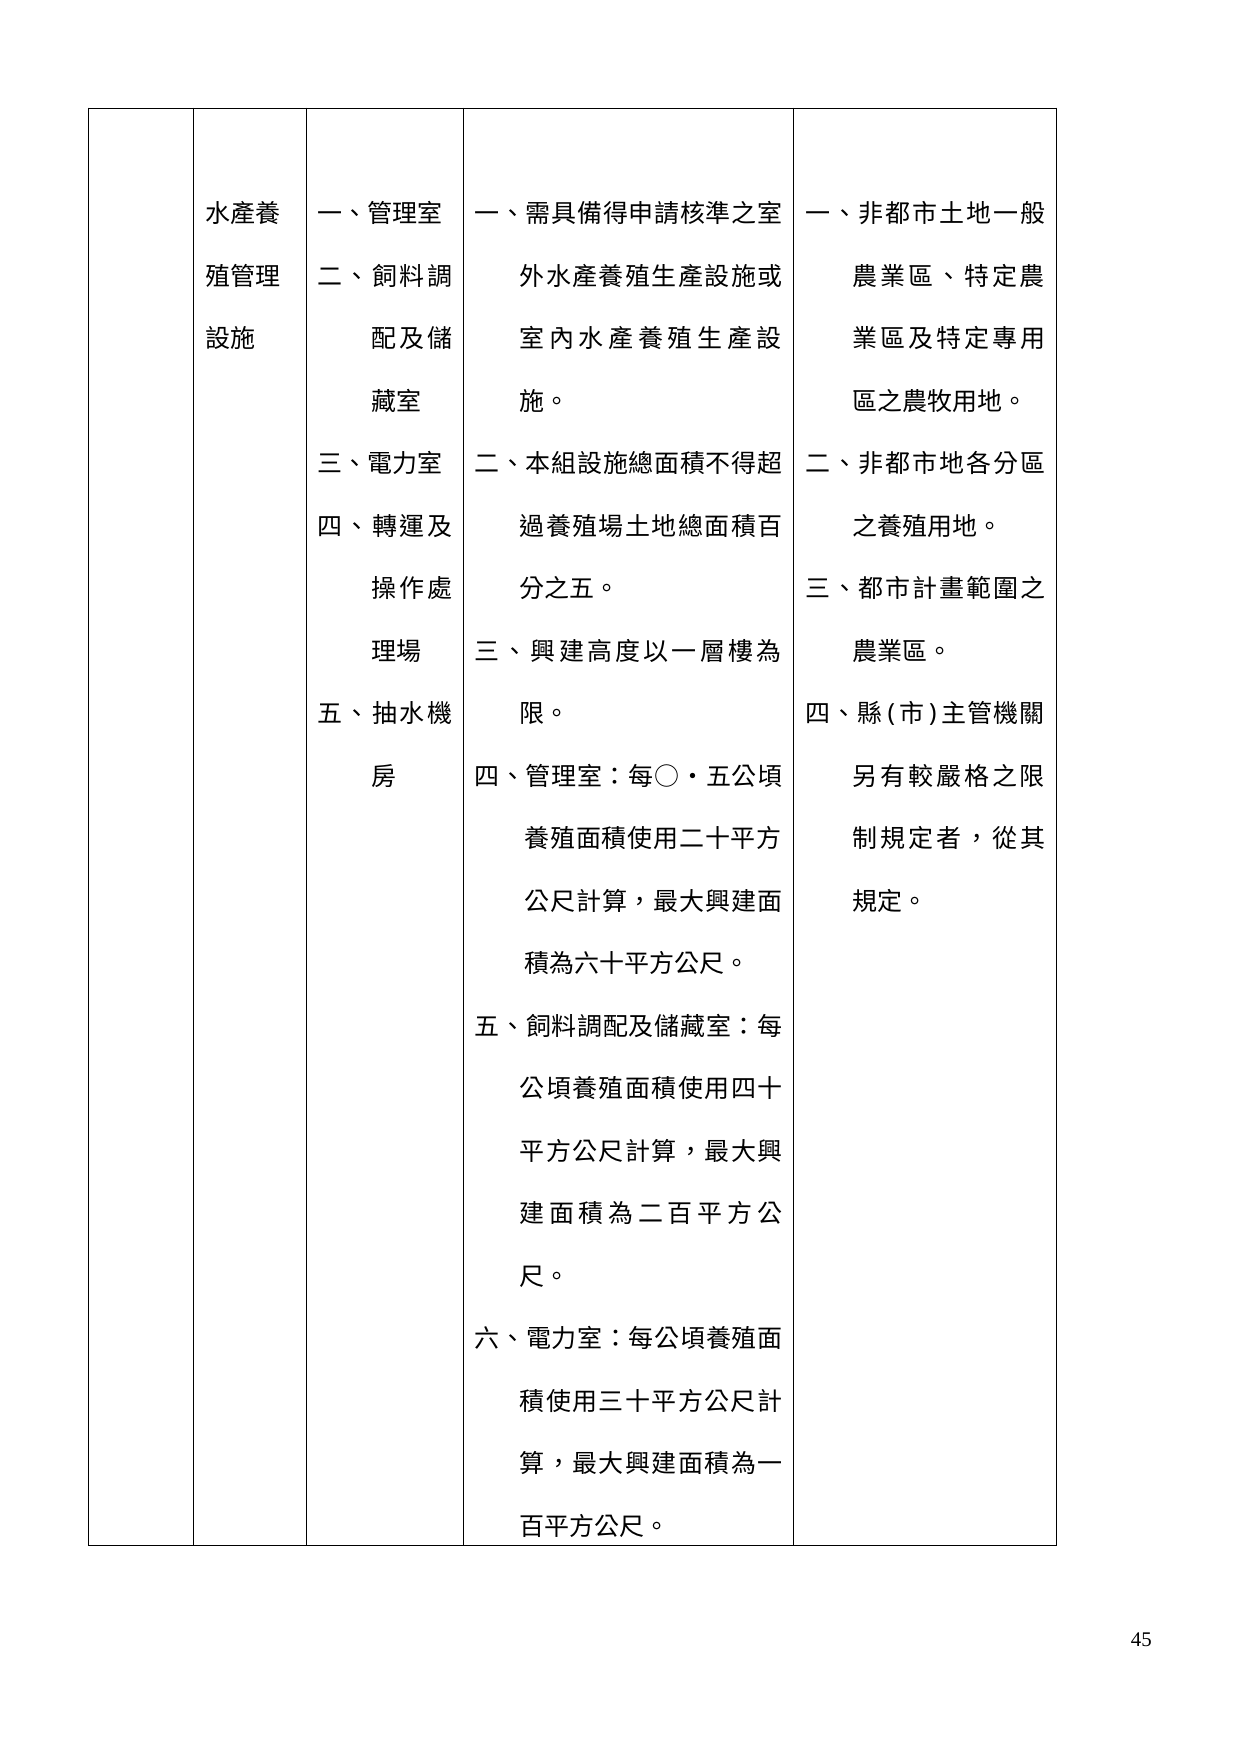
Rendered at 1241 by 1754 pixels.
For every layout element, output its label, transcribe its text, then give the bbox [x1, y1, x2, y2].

table_cell 一、管理室 二、飼料調配及儲藏室 三、電力室 四、轉運及操作處理場 五、抽水機房 [307, 109, 463, 1545]
table_cell 水產養殖管理設施 [194, 109, 306, 1545]
table_cell [89, 109, 193, 1545]
table_cell 一、非都市土地一般農業區、特定農業區及特定專用區之農牧用地。 二、非都市地各分區之養殖用地。 三、都市計畫範圍之農業區。 四、縣(市)主管機關另有較嚴格之限制規定者，從其規定。 [794, 109, 1056, 1545]
table_cell 一、需具備得申請核準之室外水產養殖生產設施或室內水產養殖生產設施。 二、本組設施總面積不得超過養殖場土地總面積百分之五。 三、興建高度以一層樓為限。 四、管理室：每○‧五公頃養殖面積使用二十平方公尺計算，最大興建面積為六十平方公尺。 五、飼料調配及儲藏室：每公頃養殖面積使用四十平方公尺計算，最大興建面積為二百平方公尺。 六、電力室：每公頃養殖面積使用三十平方公尺計算，最大興建面積為一百平方公尺。 [464, 109, 793, 1545]
